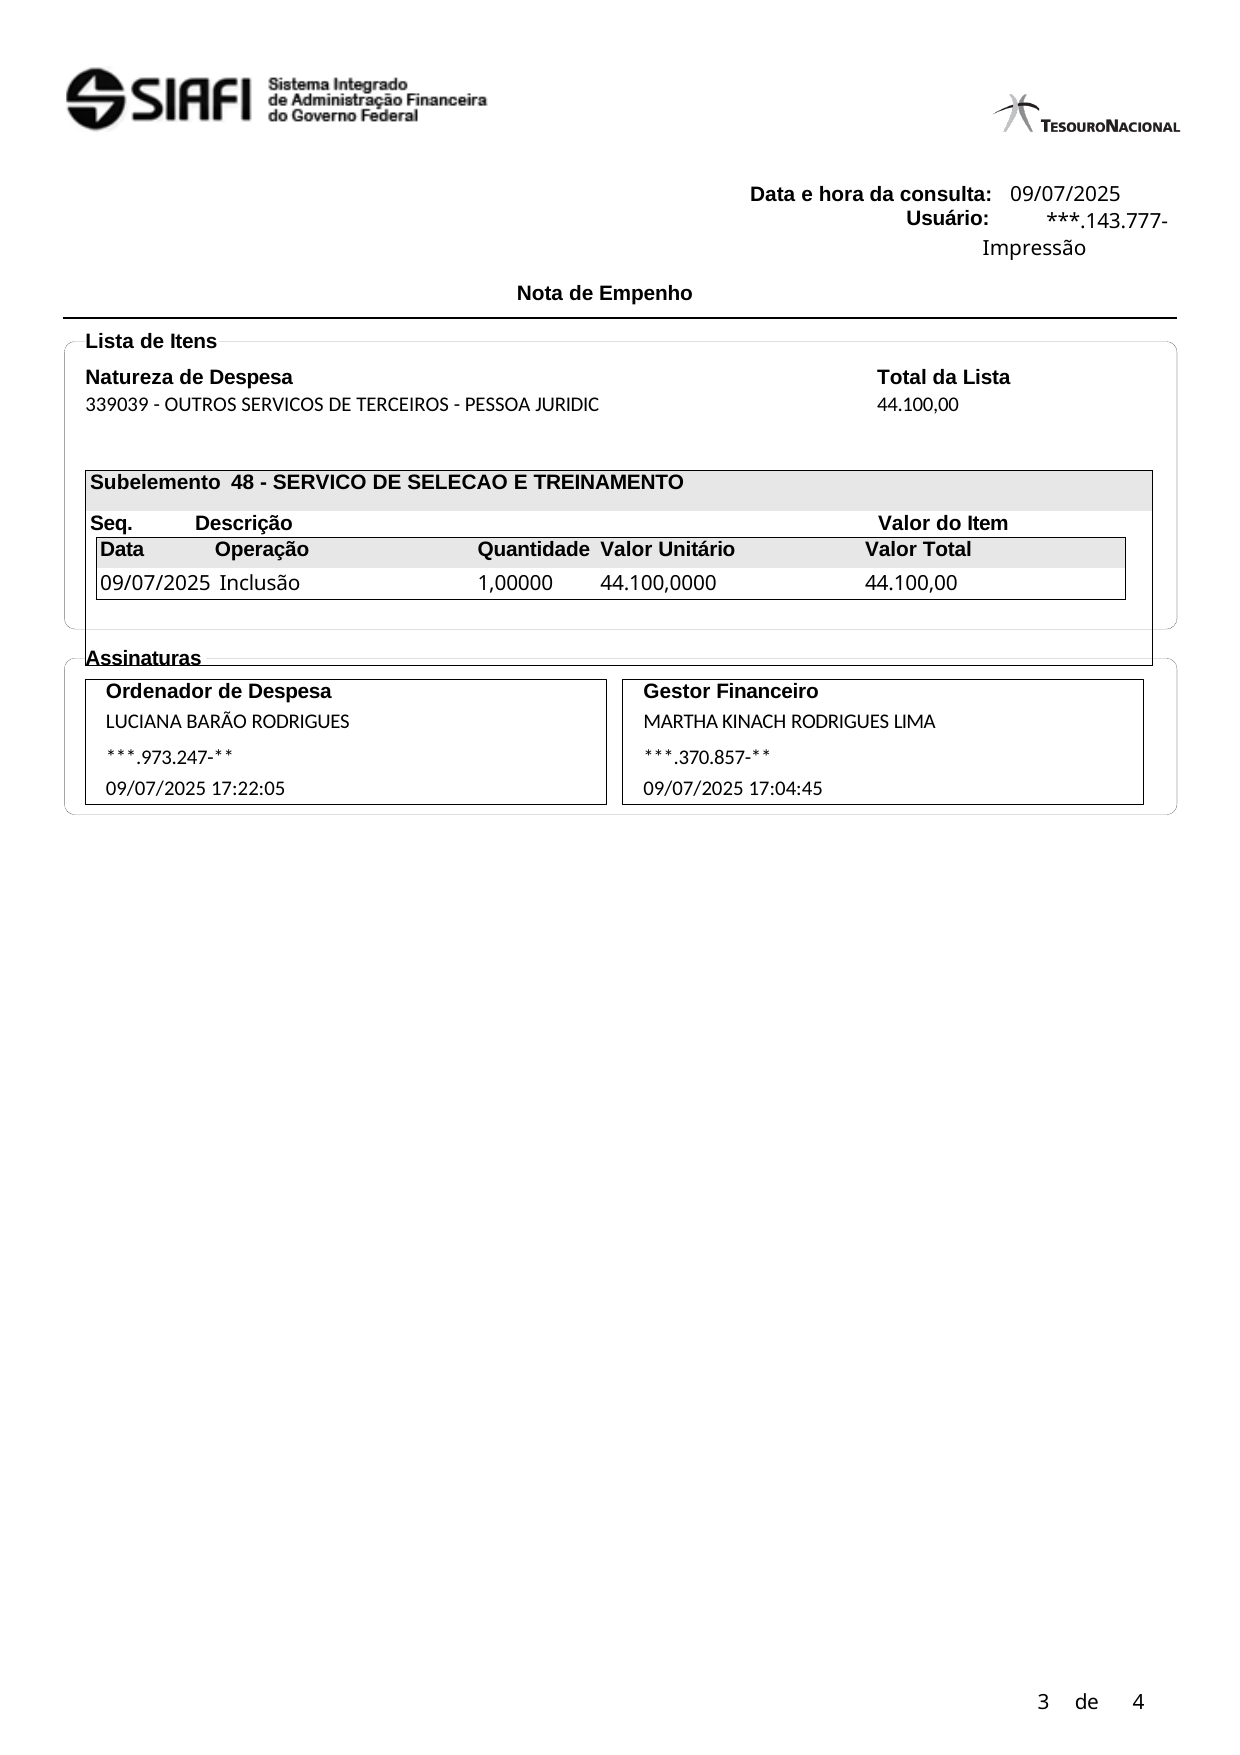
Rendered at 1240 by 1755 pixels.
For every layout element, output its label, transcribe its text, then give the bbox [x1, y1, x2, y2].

table_cell 44.100,00 [801, 568, 1125, 599]
table_header Valor Unitário [596, 538, 801, 568]
table_cell Seq. [86, 511, 164, 539]
table_cell 1,00000 [394, 568, 596, 599]
table_cell 001 [86, 539, 164, 629]
table_cell 001 [86, 630, 164, 645]
table_cell Item compra: 00001 - Treinamento Qualificação Profissional [164, 600, 813, 629]
table_cell 44.100,00 [813, 630, 1152, 658]
table_cell 44.100,00 [813, 539, 1152, 629]
table_header Valor Total [801, 538, 1125, 568]
table_cell 44.100,00 [813, 659, 1152, 664]
table_header Data Operação [97, 538, 394, 568]
table_header Subelemento 48 - SERVICO DE SELECAO E TREINAMENTO [86, 471, 1152, 511]
table_header Quantidade [394, 538, 596, 568]
table_cell Item compra: 00001 - Treinamento Qualificação Profissional [207, 659, 813, 664]
table_cell Valor do Item [813, 511, 1152, 539]
table_cell Descrição [164, 511, 813, 537]
table_cell 44.100,0000 [596, 568, 801, 599]
table_cell 09/07/2025 Inclusão [97, 568, 394, 599]
table_cell Item compra: 00001 - Treinamento Qualificação Profissional [164, 630, 813, 658]
